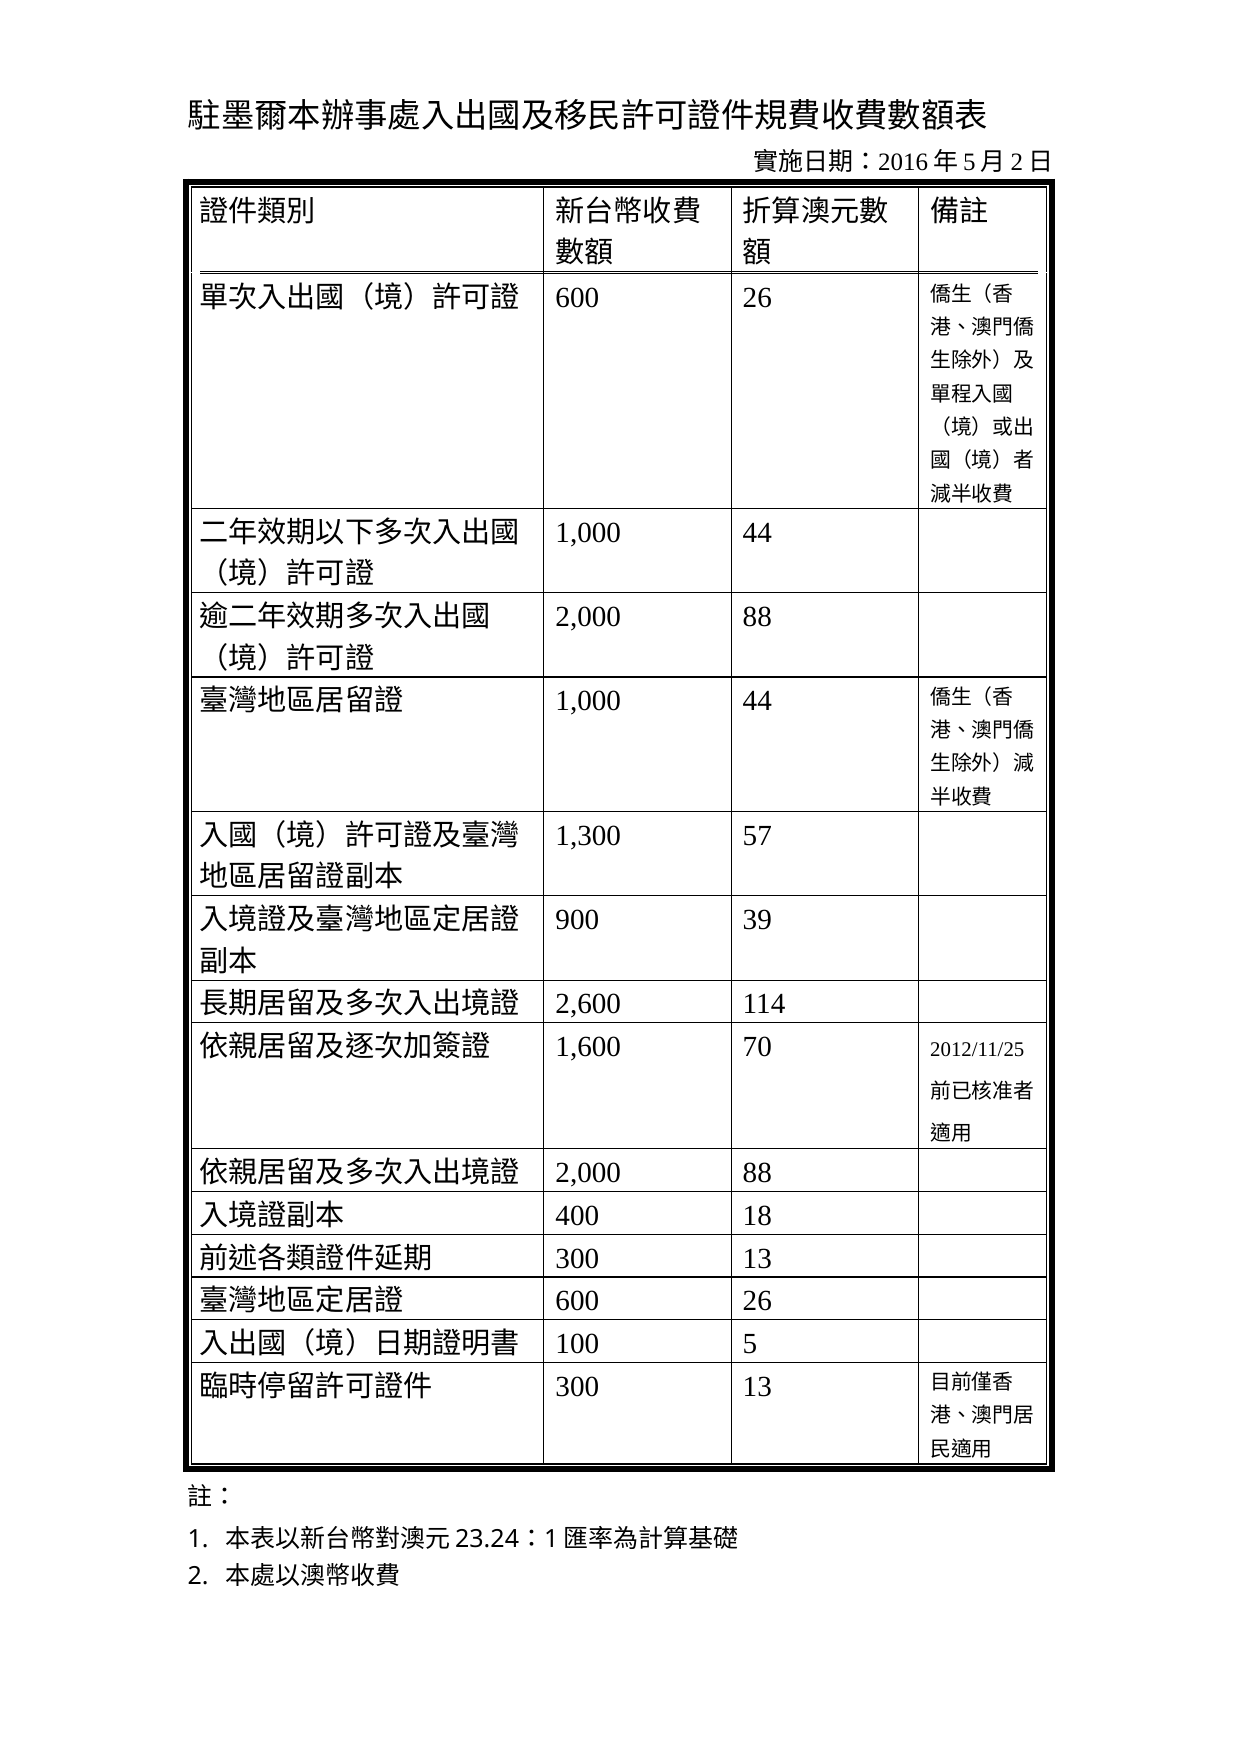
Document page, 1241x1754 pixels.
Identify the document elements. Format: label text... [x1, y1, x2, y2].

table_cell 1,300 [544, 812, 731, 895]
table_cell 300 [544, 1363, 731, 1463]
table_cell 入國（境）許可證及臺灣地區居留證副本 [192, 812, 543, 895]
table_cell [919, 1192, 1046, 1234]
table_cell 18 [732, 1192, 918, 1234]
table_cell 400 [544, 1192, 731, 1234]
list 本處以澳幣收費 [187, 1556, 1053, 1592]
table_header 備註 [919, 188, 1046, 271]
table_cell 13 [732, 1363, 918, 1463]
table_header 折算澳元數額 [732, 188, 918, 271]
table_cell 88 [732, 593, 918, 676]
table_cell 依親居留及逐次加簽證 [192, 1023, 543, 1148]
table_cell [919, 812, 1046, 895]
table_cell [919, 1320, 1046, 1362]
table_cell 39 [732, 896, 918, 979]
table_cell 5 [732, 1320, 918, 1362]
table_header 證件類別 [192, 188, 543, 271]
table_cell 2012/11/25前已核准者適用 [919, 1023, 1046, 1148]
table_cell 前述各類證件延期 [192, 1235, 543, 1276]
table_cell 300 [544, 1235, 731, 1276]
text 註： [187, 1472, 1053, 1514]
table_cell [919, 1278, 1046, 1319]
table_cell 26 [732, 274, 918, 508]
table_cell 僑生（香港、澳門僑生除外）及單程入國（境）或出國（境）者減半收費 [919, 271, 1049, 508]
table_cell 臨時停留許可證件 [192, 1363, 543, 1463]
table_cell 臺灣地區定居證 [192, 1278, 543, 1319]
table_cell 2,600 [544, 981, 731, 1022]
table_cell 入出國（境）日期證明書 [192, 1320, 543, 1362]
table_cell 100 [544, 1320, 731, 1362]
table_cell 長期居留及多次入出境證 [192, 981, 543, 1022]
text 駐墨爾本辦事處入出國及移民許可證件規費收費數額表 [187, 89, 1053, 137]
table_cell [919, 1235, 1046, 1276]
table_cell 44 [732, 678, 918, 811]
text 實施日期：2016年5月2日 [187, 137, 1053, 178]
table_cell 2,000 [544, 593, 731, 676]
table_cell 二年效期以下多次入出國（境）許可證 [192, 509, 543, 592]
table_cell 44 [732, 509, 918, 592]
table_cell 600 [544, 274, 731, 508]
table_cell 900 [544, 896, 731, 979]
table_cell 1,000 [544, 678, 731, 811]
table_cell 1,600 [544, 1023, 731, 1148]
table_cell [919, 981, 1046, 1022]
table_cell 單次入出國（境）許可證 [189, 271, 543, 508]
table_cell 1,000 [544, 509, 731, 592]
table_cell 依親居留及多次入出境證 [192, 1149, 543, 1191]
table_cell 目前僅香港、澳門居民適用 [919, 1363, 1046, 1463]
table_cell 逾二年效期多次入出國（境）許可證 [192, 593, 543, 676]
table_cell 70 [732, 1023, 918, 1148]
table_cell 僑生（香港、澳門僑生除外）減半收費 [919, 678, 1046, 811]
table_cell [919, 509, 1046, 592]
table_header 新台幣收費數額 [544, 188, 731, 271]
list 本表以新台幣對澳元23.24：1匯率為計算基礎 [187, 1514, 1053, 1556]
table_cell 入境證副本 [192, 1192, 543, 1234]
table_cell [919, 1149, 1046, 1191]
table_cell 13 [732, 1235, 918, 1276]
table_cell 臺灣地區居留證 [192, 678, 543, 811]
table_cell 600 [544, 1278, 731, 1319]
table_cell 57 [732, 812, 918, 895]
table_cell 入境證及臺灣地區定居證副本 [192, 896, 543, 979]
table_cell 88 [732, 1149, 918, 1191]
table_cell 26 [732, 1278, 918, 1319]
table_cell [919, 896, 1046, 979]
table_cell [919, 593, 1046, 676]
table_cell 114 [732, 981, 918, 1022]
table_cell 2,000 [544, 1149, 731, 1191]
